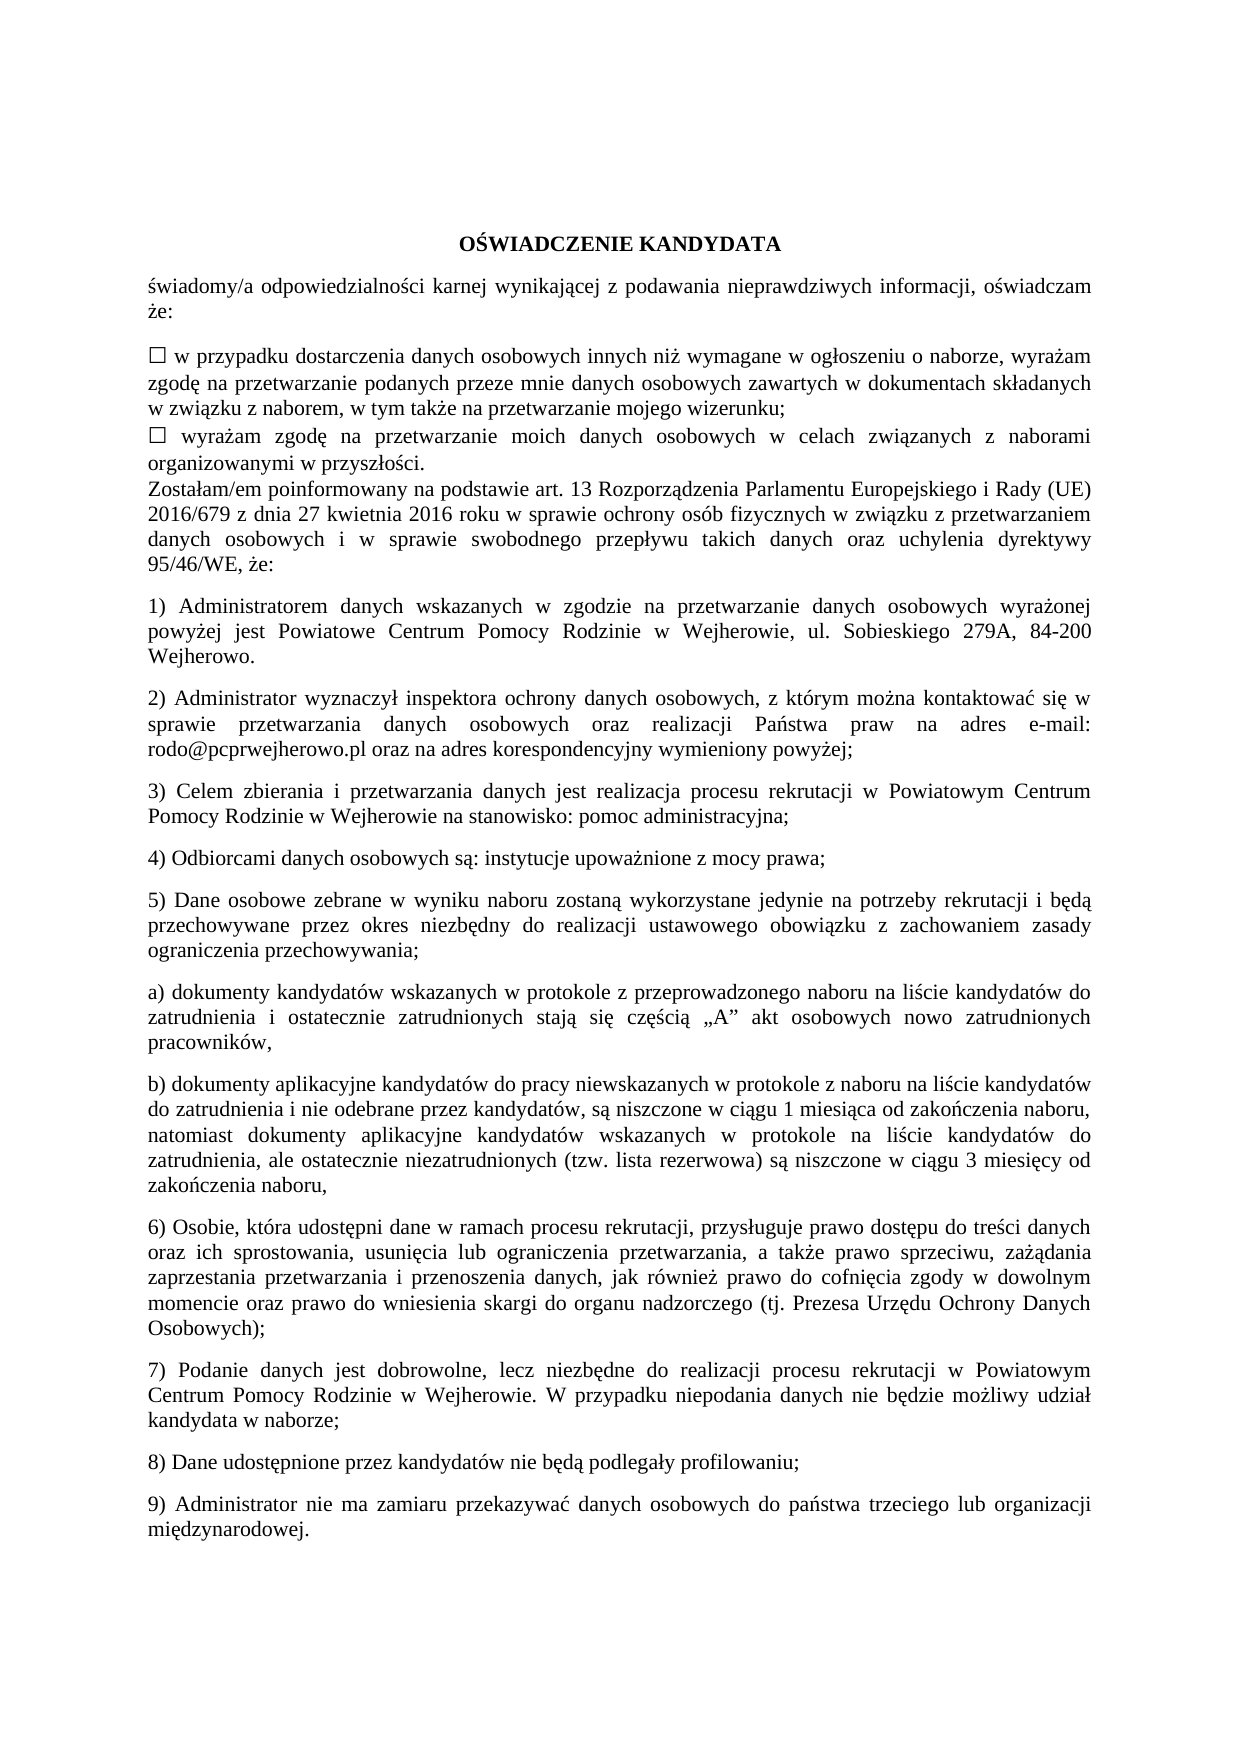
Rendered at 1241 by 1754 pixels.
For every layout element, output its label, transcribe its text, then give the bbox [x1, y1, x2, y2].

text 6) Osobie, która udostępni dane w ramach procesu rekrutacji, przysługuje prawo dostępu do treści danych oraz ich sprostowania, usunięcia lub ograniczenia przetwarzania, a także prawo sprzeciwu, zażądania zaprzestania przetwarzania i przenoszenia danych, jak również prawo do cofnięcia zgody w dowolnym momencie oraz prawo do wniesienia skargi do organu nadzorczego (tj. Prezesa Urzędu Ochrony Danych Osobowych); [148, 1214, 1093, 1340]
text a) dokumenty kandydatów wskazanych w protokole z przeprowadzonego naboru na liście kandydatów do zatrudnienia i ostatecznie zatrudnionych stają się częścią „A” akt osobowych nowo zatrudnionych pracowników, [148, 979, 1093, 1054]
text 1) Administratorem danych wskazanych w zgodzie na przetwarzanie danych osobowych wyrażonej powyżej jest Powiatowe Centrum Pomocy Rodzinie w Wejherowie, ul. Sobieskiego 279A, 84-200 Wejherowo. [148, 593, 1093, 669]
text 3) Celem zbierania i przetwarzania danych jest realizacja procesu rekrutacji w Powiatowym Centrum Pomocy Rodzinie w Wejherowie na stanowisko: pomoc administracyjna; [148, 778, 1093, 828]
text 2) Administrator wyznaczył inspektora ochrony danych osobowych, z którym można kontaktować się w sprawie przetwarzania danych osobowych oraz realizacji Państwa praw na adres e-mail: rodo@pcprwejherowo.pl oraz na adres korespondencyjny wymieniony powyżej; [148, 685, 1093, 761]
text 8) Dane udostępnione przez kandydatów nie będą podlegały profilowaniu; [148, 1449, 1093, 1474]
text Zostałam/em poinformowany na podstawie art. 13 Rozporządzenia Parlamentu Europejskiego i Rady (UE) 2016/679 z dnia 27 kwietnia 2016 roku w sprawie ochrony osób fizycznych w związku z przetwarzaniem danych osobowych i w sprawie swobodnego przepływu takich danych oraz uchylenia dyrektywy 95/46/WE, że: [148, 476, 1093, 576]
text 5) Dane osobowe zebrane w wyniku naboru zostaną wykorzystane jedynie na potrzeby rekrutacji i będą przechowywane przez okres niezbędny do realizacji ustawowego obowiązku z zachowaniem zasady ograniczenia przechowywania; [148, 887, 1093, 962]
text 9) Administrator nie ma zamiaru przekazywać danych osobowych do państwa trzeciego lub organizacji międzynarodowej. [148, 1491, 1093, 1541]
text ☐ w przypadku dostarczenia danych osobowych innych niż wymagane w ogłoszeniu o naborze, wyrażam zgodę na przetwarzanie podanych przeze mnie danych osobowych zawartych w dokumentach składanych w związku z naborem, w tym także na przetwarzanie mojego wizerunku; [148, 340, 1093, 421]
text 4) Odbiorcami danych osobowych są: instytucje upoważnione z mocy prawa; [148, 845, 1093, 870]
text ☐ wyrażam zgodę na przetwarzanie moich danych osobowych w celach związanych z naborami organizowanymi w przyszłości. [148, 421, 1093, 476]
text 7) Podanie danych jest dobrowolne, lecz niezbędne do realizacji procesu rekrutacji w Powiatowym Centrum Pomocy Rodzinie w Wejherowie. W przypadku niepodania danych nie będzie możliwy udział kandydata w naborze; [148, 1357, 1093, 1432]
text świadomy/a odpowiedzialności karnej wynikającej z podawania nieprawdziwych informacji, oświadczam że: [148, 273, 1093, 324]
text OŚWIADCZENIE KANDYDATA [148, 231, 1093, 257]
text b) dokumenty aplikacyjne kandydatów do pracy niewskazanych w protokole z naboru na liście kandydatów do zatrudnienia i nie odebrane przez kandydatów, są niszczone w ciągu 1 miesiąca od zakończenia naboru, natomiast dokumenty aplikacyjne kandydatów wskazanych w protokole na liście kandydatów do zatrudnienia, ale ostatecznie niezatrudnionych (tzw. lista rezerwowa) są niszczone w ciągu 3 miesięcy od zakończenia naboru, [148, 1071, 1093, 1197]
